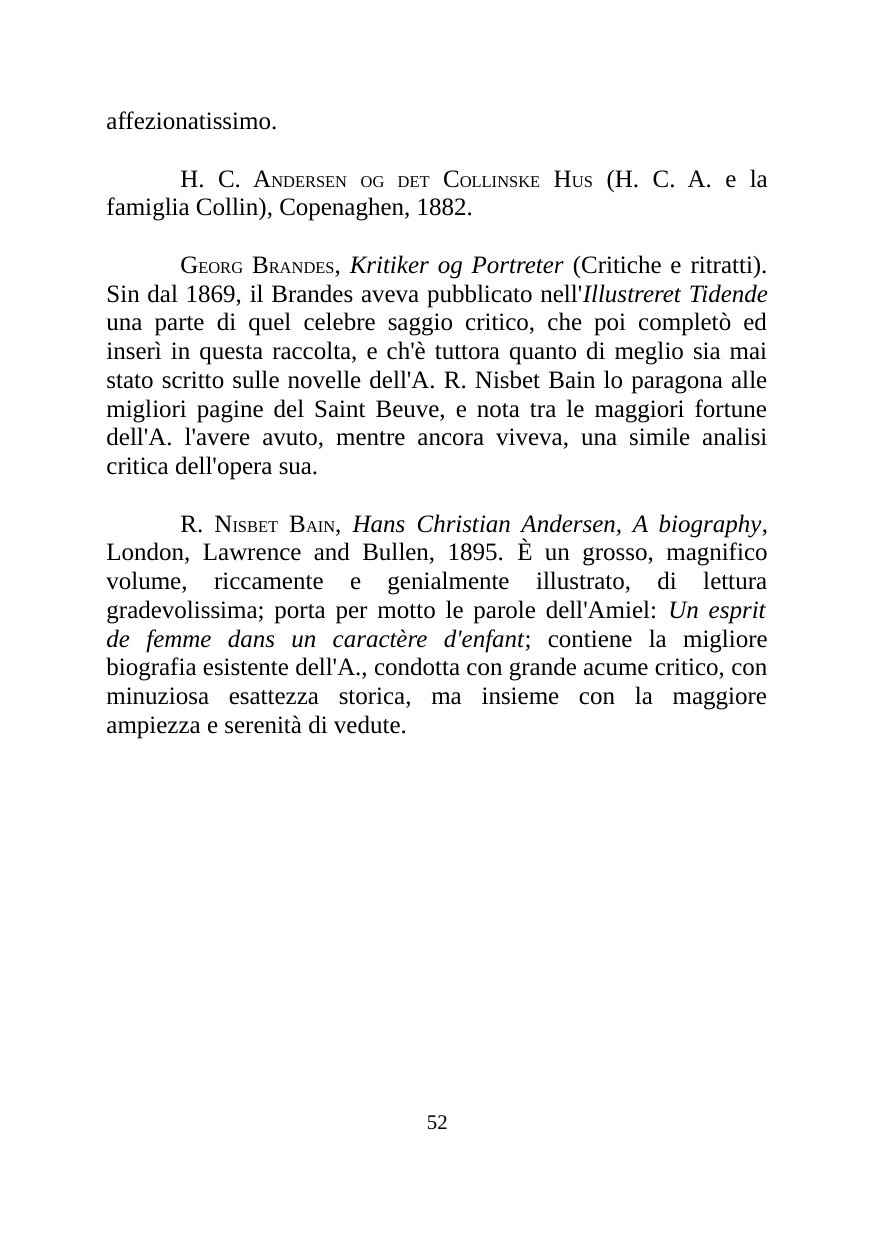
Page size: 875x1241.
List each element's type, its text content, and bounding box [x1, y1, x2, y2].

text Georg Brandes, Kritiker og Portreter (Critiche e ritratti). Sin dal 1869, il Brandes aveva pubblicato nell'Illustreret Tidende una parte di quel celebre saggio critico, che poi completò ed inserì in questa raccolta, e ch'è tuttora quanto di meglio sia mai stato scritto sulle novelle dell'A. R. Nisbet Bain lo paragona alle migliori pagine del Saint Beuve, e nota tra le maggiori fortune dell'A. l'avere avuto, mentre ancora viveva, una simile analisi critica dell'opera sua. [106, 250, 768, 480]
text R. Nisbet Bain, Hans Christian Andersen, A biography, London, Lawrence and Bullen, 1895. È un grosso, magnifico volume, riccamente e genialmente illustrato, di lettura gradevolissima; porta per motto le parole dell'Amiel: Un esprit de femme dans un caractère d'enfant; contiene la migliore biografia esistente dell'A., condotta con grande acume critico, con minuziosa esattezza storica, ma insieme con la maggiore ampiezza e serenità di vedute. [106, 509, 768, 739]
text H. C. Andersen og det Collinske Hus (H. C. A. e la famiglia Collin), Copenaghen, 1882. [106, 164, 768, 221]
text affezionatissimo. [106, 106, 768, 135]
